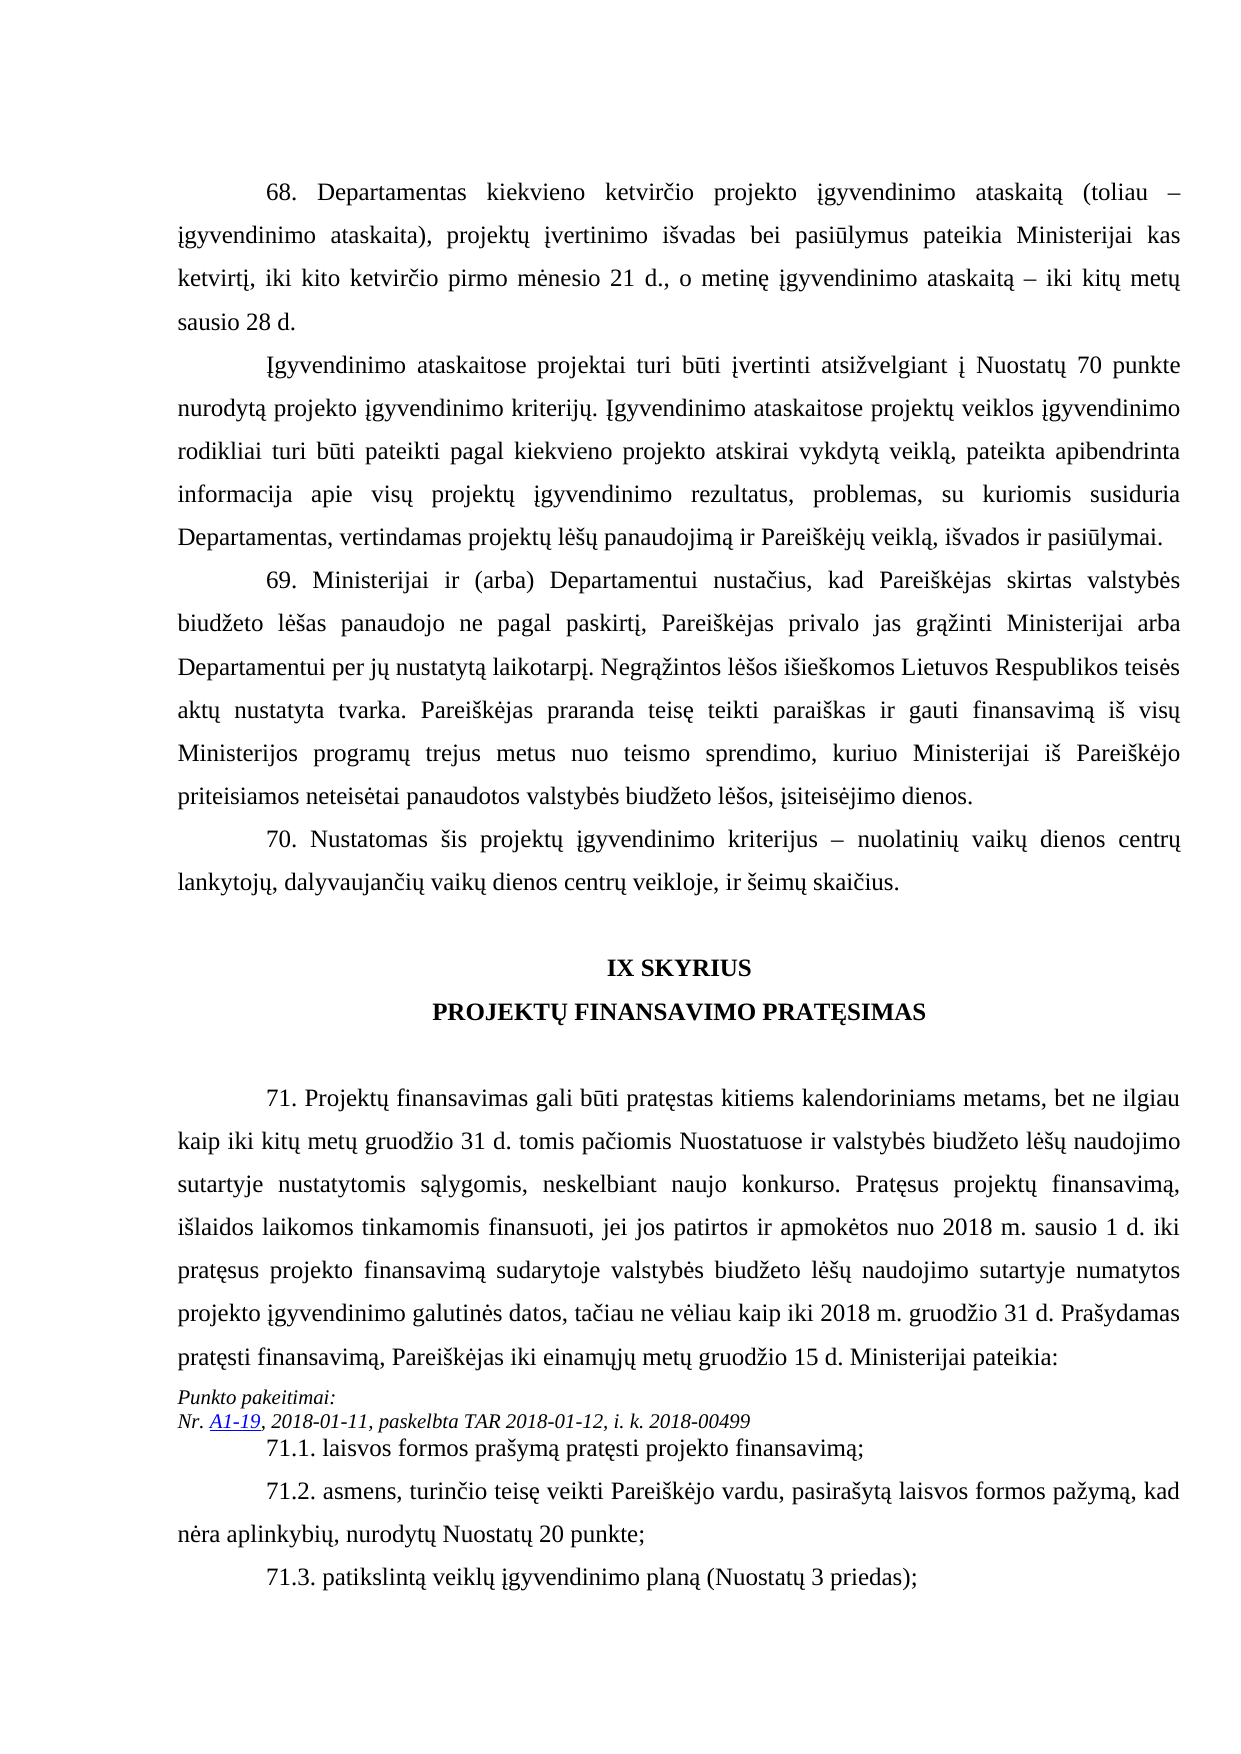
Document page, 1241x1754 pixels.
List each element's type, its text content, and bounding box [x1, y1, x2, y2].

text 71.1. laisvos formos prašymą pratęsti projekto finansavimą; [177, 1433, 1181, 1462]
text Nr. A1-19, 2018-01-11, paskelbta TAR 2018-01-12, i. k. 2018-00499 [177, 1409, 1181, 1433]
text PROJEKTŲ FINANSAVIMO PRATĘSIMAS [177, 997, 1181, 1025]
text Įgyvendinimo ataskaitose projektai turi būti įvertinti atsižvelgiant į Nuostatų 70 punkte nurodytą projekto įgyvendinimo kriterijų. Įgyvendinimo ataskaitose projektų veiklos įgyvendinimo rodikliai turi būti pateikti pagal kiekvieno projekto atskirai vykdytą veiklą, pateikta apibendrinta informacija apie visų projektų įgyvendinimo rezultatus, problemas, su kuriomis susiduria Departamentas, vertindamas projektų lėšų panaudojimą ir Pareiškėjų veiklą, išvados ir pasiūlymai. [177, 350, 1181, 551]
text Punkto pakeitimai: [177, 1385, 1181, 1409]
text 69. Ministerijai ir (arba) Departamentui nustačius, kad Pareiškėjas skirtas valstybės biudžeto lėšas panaudojo ne pagal paskirtį, Pareiškėjas privalo jas grąžinti Ministerijai arba Departamentui per jų nustatytą laikotarpį. Negrąžintos lėšos išieškomos Lietuvos Respublikos teisės aktų nustatyta tvarka. Pareiškėjas praranda teisę teikti paraiškas ir gauti finansavimą iš visų Ministerijos programų trejus metus nuo teismo sprendimo, kuriuo Ministerijai iš Pareiškėjo priteisiamos neteisėtai panaudotos valstybės biudžeto lėšos, įsiteisėjimo dienos. [177, 565, 1181, 810]
text 71.2. asmens, turinčio teisę veikti Pareiškėjo vardu, pasirašytą laisvos formos pažymą, kad nėra aplinkybių, nurodytų Nuostatų 20 punkte; [177, 1476, 1181, 1548]
text IX SKYRIUS [177, 953, 1181, 982]
text 70. Nustatomas šis projektų įgyvendinimo kriterijus – nuolatinių vaikų dienos centrų lankytojų, dalyvaujančių vaikų dienos centrų veikloje, ir šeimų skaičius. [177, 824, 1181, 896]
text 71. Projektų finansavimas gali būti pratęstas kitiems kalendoriniams metams, bet ne ilgiau kaip iki kitų metų gruodžio 31 d. tomis pačiomis Nuostatuose ir valstybės biudžeto lėšų naudojimo sutartyje nustatytomis sąlygomis, neskelbiant naujo konkurso. Pratęsus projektų finansavimą, išlaidos laikomos tinkamomis finansuoti, jei jos patirtos ir apmokėtos nuo 2018 m. sausio 1 d. iki pratęsus projekto finansavimą sudarytoje valstybės biudžeto lėšų naudojimo sutartyje numatytos projekto įgyvendinimo galutinės datos, tačiau ne vėliau kaip iki 2018 m. gruodžio 31 d. Prašydamas pratęsti finansavimą, Pareiškėjas iki einamųjų metų gruodžio 15 d. Ministerijai pateikia: [177, 1083, 1181, 1370]
text 68. Departamentas kiekvieno ketvirčio projekto įgyvendinimo ataskaitą (toliau – įgyvendinimo ataskaita), projektų įvertinimo išvadas bei pasiūlymus pateikia Ministerijai kas ketvirtį, iki kito ketvirčio pirmo mėnesio 21 d., o metinę įgyvendinimo ataskaitą – iki kitų metų sausio 28 d. [177, 177, 1181, 335]
text 71.3. patikslintą veiklų įgyvendinimo planą (Nuostatų 3 priedas); [177, 1562, 1181, 1591]
